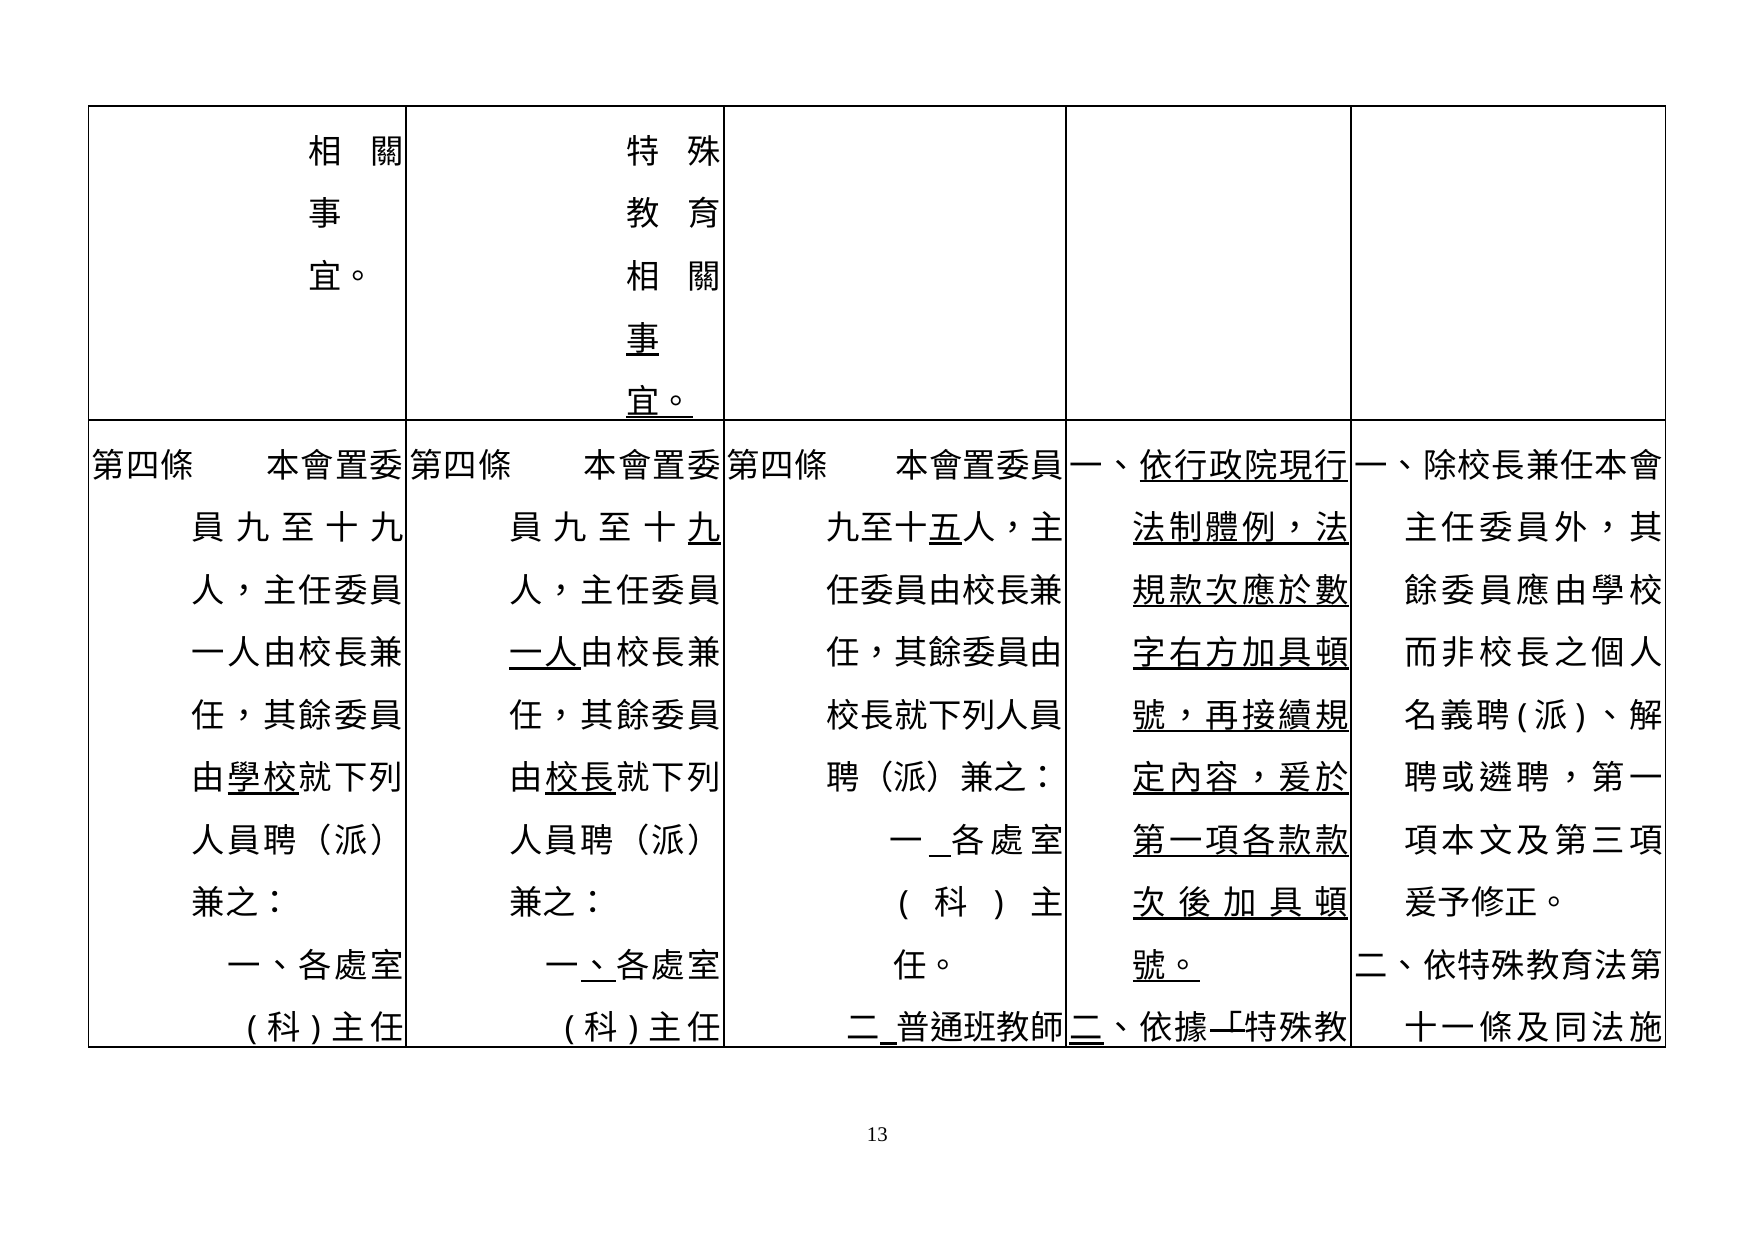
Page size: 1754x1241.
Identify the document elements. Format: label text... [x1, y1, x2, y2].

table_cell [1067, 107, 1350, 419]
table_cell 一、依行政院現行法制體例，法規款次應於數字右方加具頓號，再接續規定內容，爰於第一項各款款次後加具頓號。 二、依據「特殊教 [1067, 421, 1350, 1046]
table_cell 第四條 本會置委員九至十五人，主任委員由校長兼任，其餘委員由校長就下列人員聘（派）兼之： 一 各處室(科)主任。 二 普通班教師 [725, 421, 1065, 1046]
table_cell 相關事宜。 [89, 107, 405, 419]
table_cell 一、除校長兼任本會主任委員外，其餘委員應由學校而非校長之個人名義聘(派)、解聘或遴聘，第一項本文及第三項爰予修正。 二、依特殊教育法第十一條及同法施 [1352, 421, 1665, 1046]
table_cell [725, 107, 1065, 419]
table_cell 第四條 本會置委員九至十九人，主任委員一人由校長兼任，其餘委員由學校就下列人員聘（派）兼之： 一、各處室(科)主任 [89, 421, 405, 1046]
table_cell 特殊教育相關事宜。 [407, 107, 723, 419]
table_cell [1352, 107, 1665, 419]
table_cell 第四條 本會置委員九至十九人，主任委員一人由校長兼任，其餘委員由校長就下列人員聘（派）兼之： 一、各處室(科)主任 [407, 421, 723, 1046]
